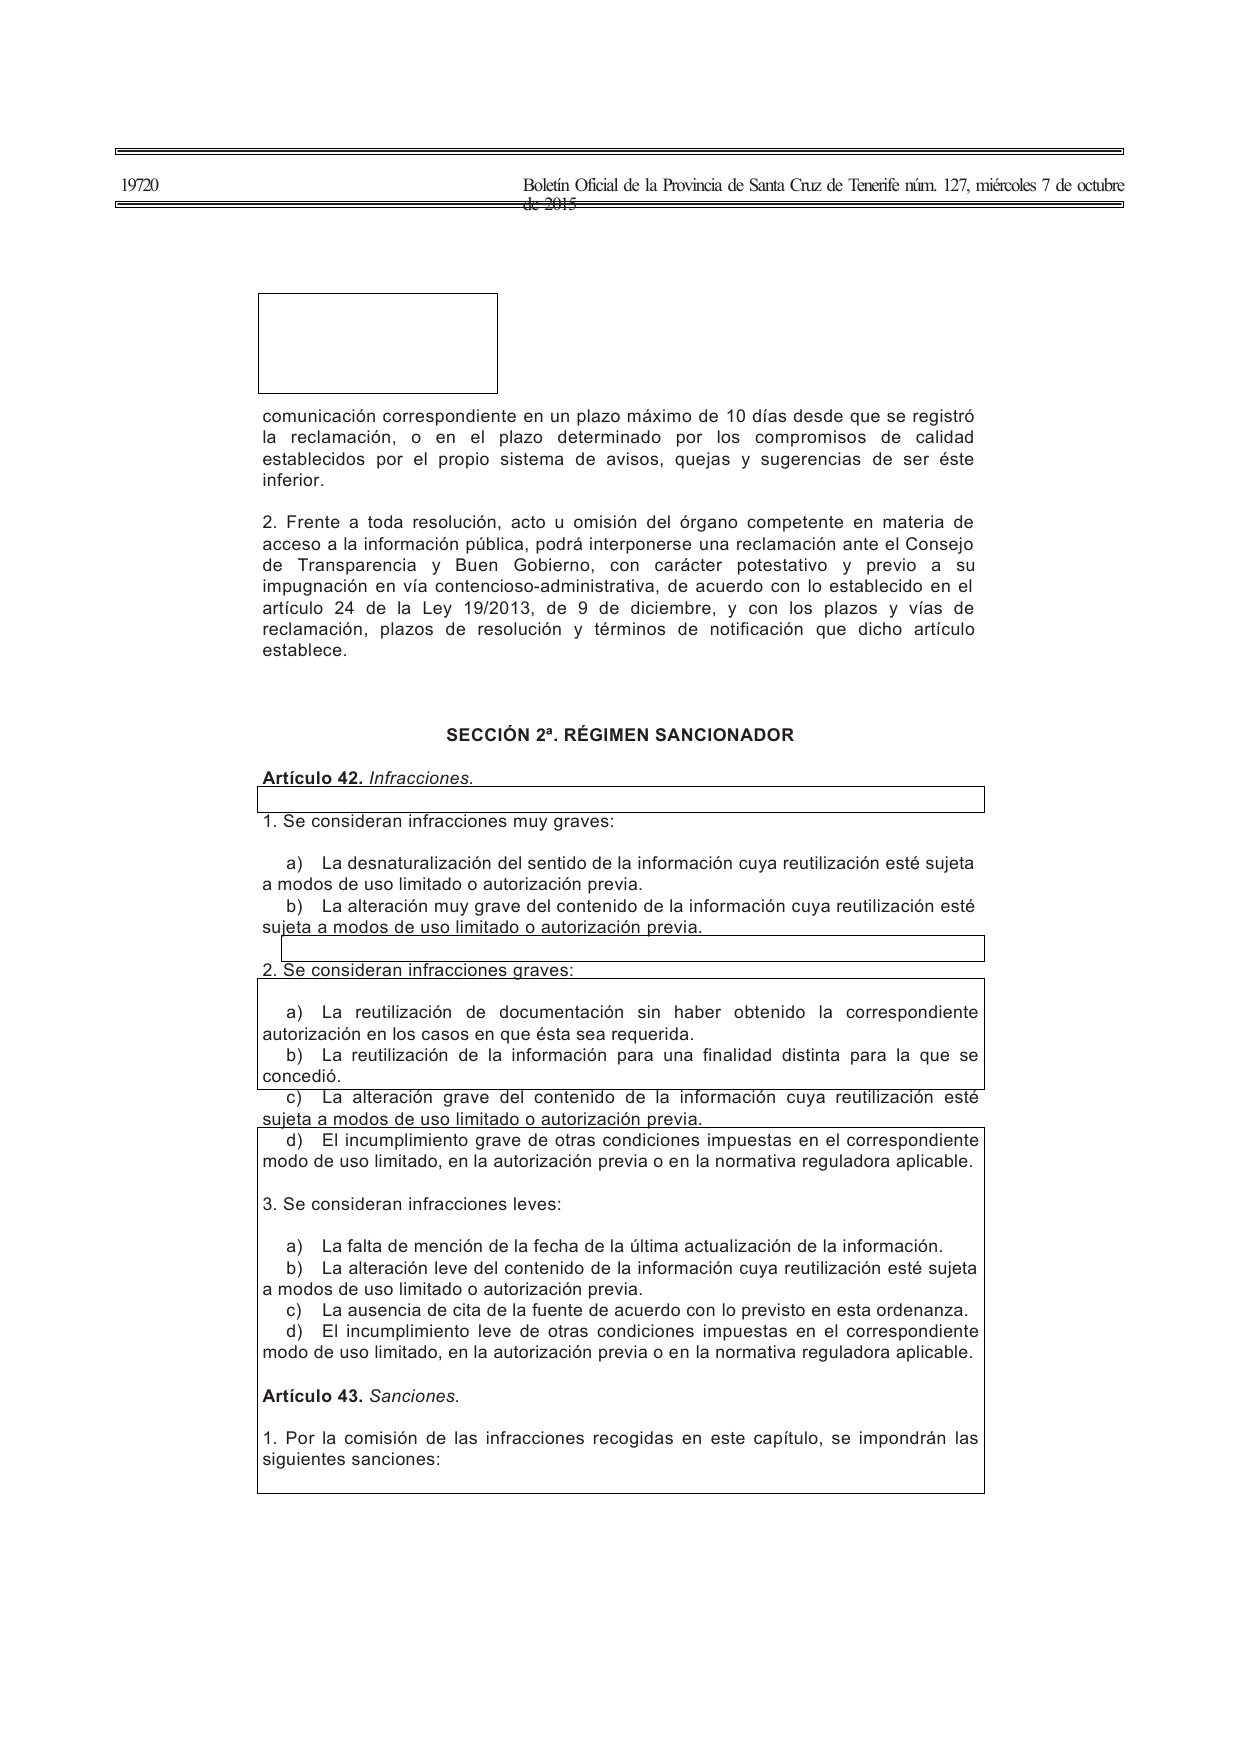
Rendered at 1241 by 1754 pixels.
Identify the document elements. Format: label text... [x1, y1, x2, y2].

text establece. [262, 640, 1000, 661]
text 2 [262, 513, 272, 533]
text 1 [120, 176, 127, 195]
text . Se consideran infracciones muy graves: [272, 811, 640, 831]
text sujeta a modos de uso limitado o autorización previa. [262, 917, 1001, 937]
text modo de uso limitado, en la autorización previa o en la normativa reguladora aplicable. [262, 1151, 1004, 1172]
picture [116, 149, 1123, 154]
picture [116, 202, 523, 207]
text de Transparencia y Buen Gobierno, con carácter potestativo y previo a su [262, 555, 1000, 576]
text SECCIÓN 2ª. RÉGIMEN SANCIONADOR [446, 726, 820, 746]
text c) La alteración grave del contenido de la información cuya reutilización esté [286, 1087, 1004, 1108]
text c) La ausencia de cita de la fuente de acuerdo con lo previsto en esta ordenanza. [286, 1300, 1004, 1321]
picture [258, 979, 984, 1089]
picture [258, 1128, 984, 1493]
text . Por la comisión de las infracciones recogidas en este capítulo, se impondrán las [272, 1428, 1004, 1448]
text d) El incumplimiento leve de otras condiciones impuestas en el correspondiente [286, 1322, 1004, 1342]
picture [282, 937, 984, 961]
text a) La reutilización de documentación sin haber obtenido la correspondiente [286, 1002, 1004, 1023]
text inferior. [262, 470, 999, 490]
text 9720 [127, 176, 182, 195]
text la reclamación, o en el plazo determinado por los compromisos de calidad [262, 427, 999, 448]
text comunicación correspondiente en un plazo máximo de 10 días desde que se registró [262, 406, 999, 426]
text Artículo 43. Sanciones. [262, 1386, 485, 1406]
text Artículo 42. Infracciones. [262, 768, 498, 788]
text a) La falta de mención de la fecha de la última actualización de la información. [286, 1237, 1004, 1257]
text establecidos por el propio sistema de avisos, quejas y sugerencias de ser éste [262, 449, 999, 469]
text b) La alteración muy grave del contenido de la información cuya reutilización esté [286, 896, 1001, 916]
text d) El incumplimiento grave de otras condiciones impuestas en el correspondiente [286, 1130, 1004, 1150]
text 2 [262, 960, 272, 980]
text . Se consideran infracciones leves: [272, 1194, 587, 1214]
picture [259, 294, 497, 393]
text a) La desnaturalización del sentido de la información cuya reutilización esté sujeta [286, 853, 1001, 873]
text 1 [262, 811, 272, 831]
text b) La reutilización de la información para una finalidad distinta para la que se [286, 1045, 1004, 1065]
text reclamación, plazos de resolución y términos de notificación que dicho artículo [262, 619, 1000, 639]
text . Frente a toda resolución, acto u omisión del órgano competente en materia de [272, 513, 999, 533]
text b) La alteración leve del contenido de la información cuya reutilización esté sujeta [286, 1258, 1004, 1278]
text acceso a la información pública, podrá interponerse una reclamación ante el Consejo [262, 534, 1000, 554]
picture [258, 787, 984, 812]
text 3 [262, 1194, 272, 1214]
text artículo 24 de la Ley 19/2013, de 9 de diciembre, y con los plazos y vías de [262, 598, 1000, 618]
text siguientes sanciones: [262, 1449, 466, 1470]
text 1 [262, 1428, 272, 1448]
text a modos de uso limitado o autorización previa. [262, 1279, 1004, 1299]
text autorización en los casos en que ésta sea requerida. [262, 1024, 1004, 1044]
text modo de uso limitado, en la autorización previa o en la normativa reguladora aplicable. [262, 1343, 1004, 1363]
text impugnación en vía contencioso-administrativa, de acuerdo con lo establecido en el [262, 577, 1000, 597]
text sujeta a modos de uso limitado o autorización previa. [262, 1109, 1004, 1129]
text Boletín Oficial de la Provincia de Santa Cruz de Tenerife núm. 127, miércoles 7 de octubre de 2015 [523, 176, 1143, 214]
text concedió. [262, 1066, 1004, 1086]
text a modos de uso limitado o autorización previa. [262, 874, 1001, 895]
text . Se consideran infracciones graves: [272, 960, 599, 980]
